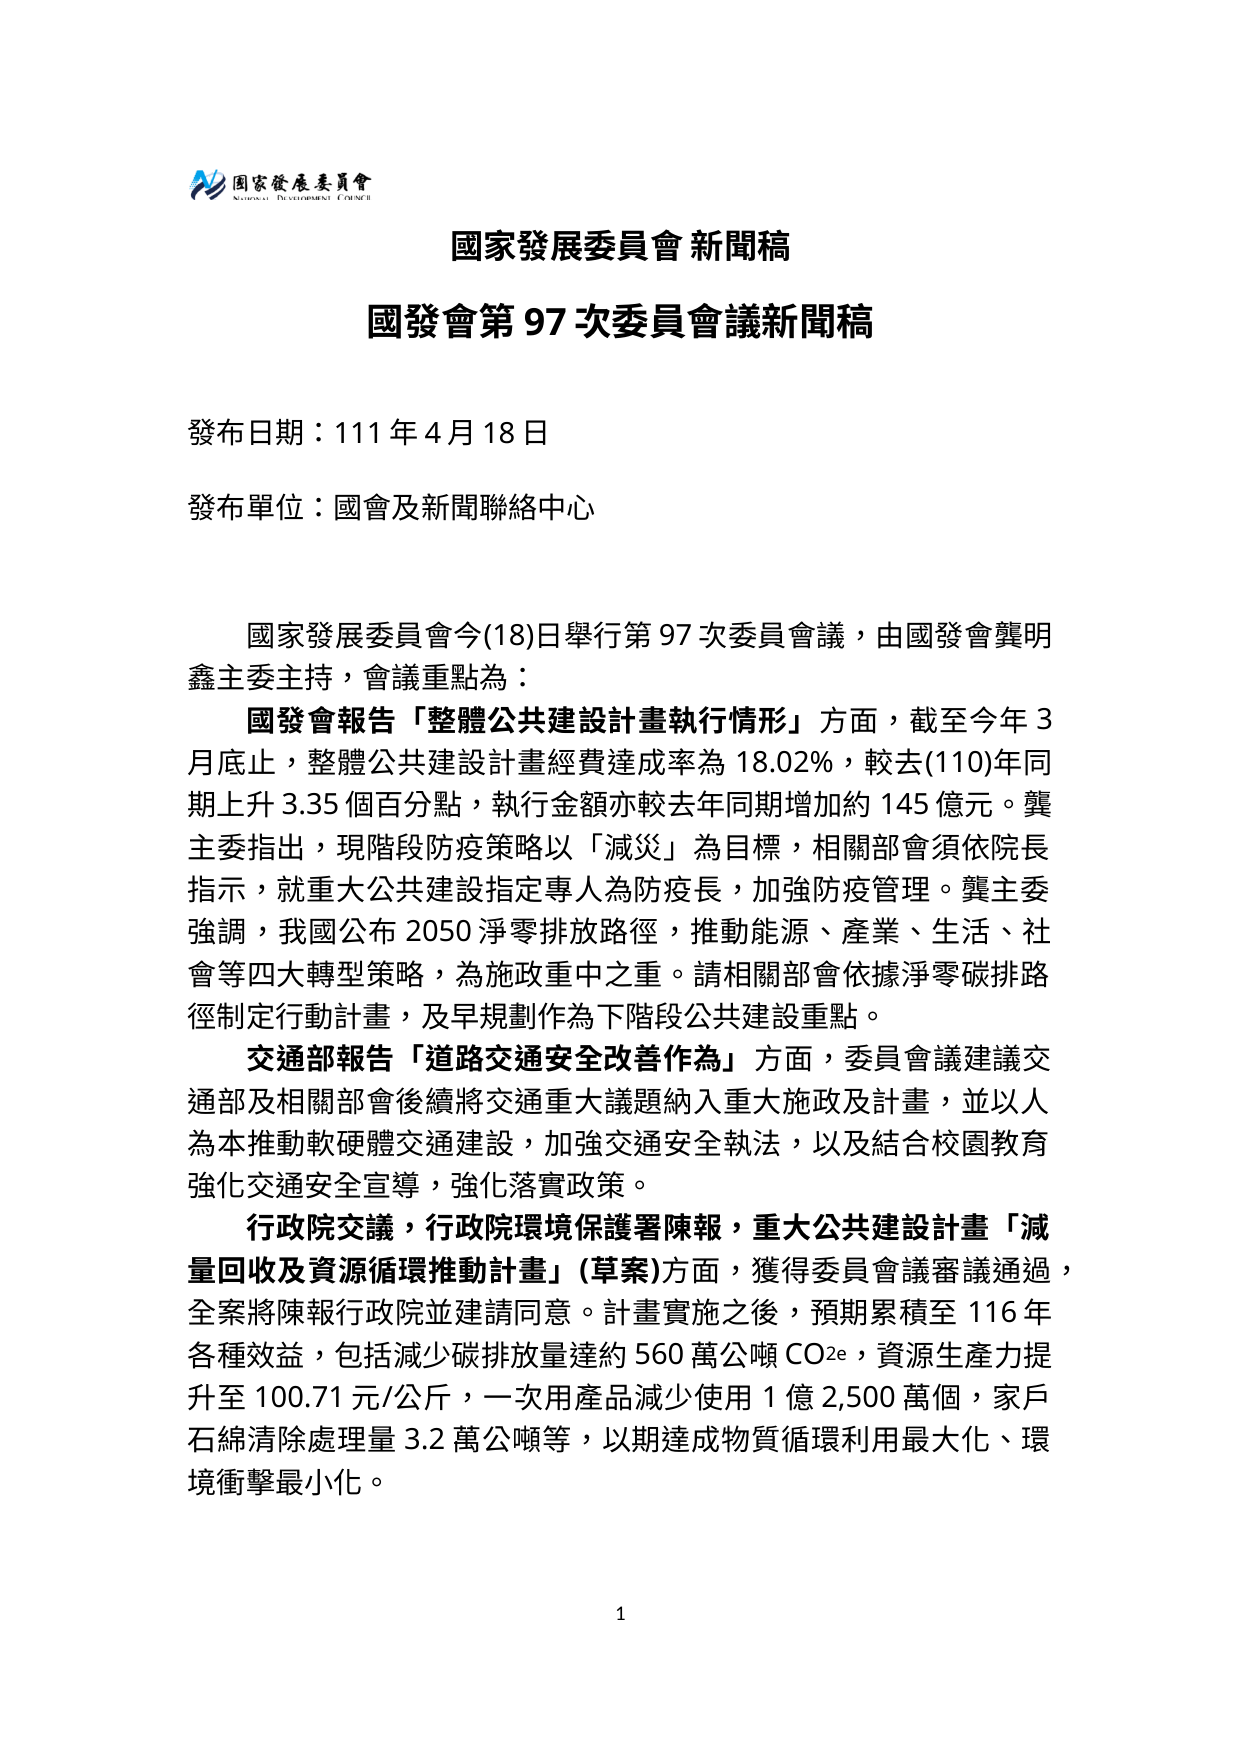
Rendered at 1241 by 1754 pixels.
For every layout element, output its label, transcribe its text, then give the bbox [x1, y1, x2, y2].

text 國發會報告「整體公共建設計畫執行情形」方面，截至今年3月底止，整體公共建設計畫經費達成率為18.02%，較去(110)年同期上升3.35個百分點，執行金額亦較去年同期增加約145億元。龔主委指出，現階段防疫策略以「減災」為目標，相關部會須依院長指示，就重大公共建設指定專人為防疫長，加強防疫管理。龔主委強調，我國公布2050淨零排放路徑，推動能源、產業、生活、社會等四大轉型策略，為施政重中之重。請相關部會依據淨零碳排路徑制定行動計畫，及早規劃作為下階段公共建設重點。 [187, 697, 1053, 1036]
text 交通部報告「道路交通安全改善作為」方面，委員會議建議交通部及相關部會後續將交通重大議題納入重大施政及計畫，並以人為本推動軟硬體交通建設，加強交通安全執法，以及結合校園教育強化交通安全宣導，強化落實政策。 [187, 1036, 1053, 1205]
text 發布單位：國會及新聞聯絡中心 [187, 462, 919, 537]
picture [187, 168, 374, 200]
text 國發會第97次委員會議新聞稿 [187, 275, 1053, 350]
text 國家發展委員會 新聞稿 [187, 200, 1053, 275]
text 國家發展委員會今(18)日舉行第97次委員會議，由國發會龔明鑫主委主持，會議重點為： [187, 612, 1053, 697]
text 發布日期：111年4月18日 [187, 387, 919, 462]
text 行政院交議，行政院環境保護署陳報，重大公共建設計畫「減量回收及資源循環推動計畫」(草案)方面，獲得委員會議審議通過，全案將陳報行政院並建請同意。計畫實施之後，預期累積至116年各種效益，包括減少碳排放量達約560萬公噸CO2e，資源生產力提升至100.71元/公斤，一次用產品減少使用1億2,500萬個，家戶石綿清除處理量3.2萬公噸等，以期達成物質循環利用最大化、環境衝擊最小化。 [187, 1205, 1053, 1502]
